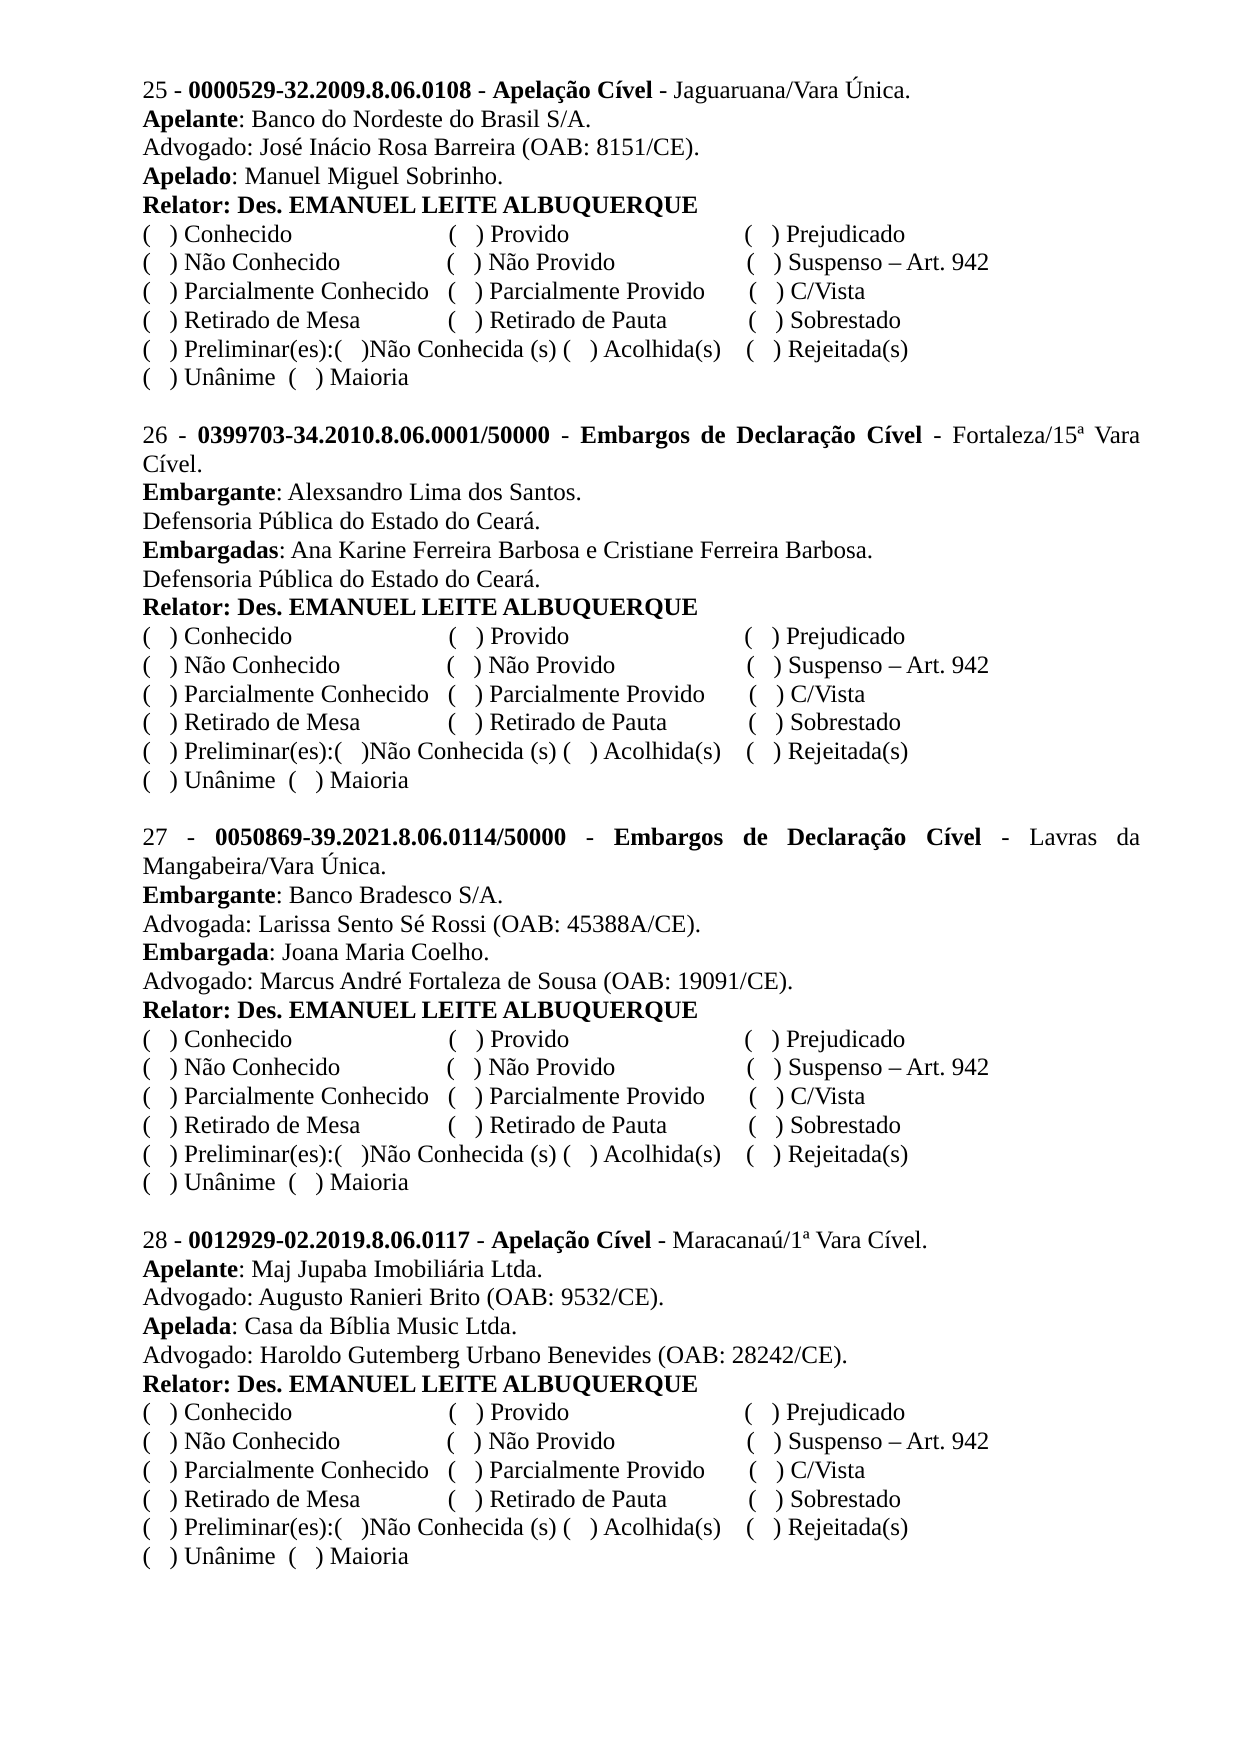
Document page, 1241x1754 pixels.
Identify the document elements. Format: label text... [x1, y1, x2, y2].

text ( ) Não Conhecido ( ) Não Provido ( ) Suspenso – Art. 942 [142, 1426, 1158, 1455]
text Relator: Des. EMANUEL LEITE ALBUQUERQUE [142, 1369, 1141, 1397]
text ( ) Parcialmente Conhecido ( ) Parcialmente Provido ( ) C/Vista [142, 1455, 1158, 1484]
text Apelada: Casa da Bíblia Music Ltda. [142, 1311, 1141, 1340]
text ( ) Não Conhecido ( ) Não Provido ( ) Suspenso – Art. 942 [142, 1052, 1158, 1081]
text Advogada: Larissa Sento Sé Rossi (OAB: 45388A/CE). [142, 909, 1141, 937]
text ( ) Preliminar(es):( )Não Conhecida (s) ( ) Acolhida(s) ( ) Rejeitada(s) [142, 334, 1158, 362]
text ( ) Conhecido ( ) Provido ( ) Prejudicado [142, 621, 1141, 650]
text ( ) Conhecido ( ) Provido ( ) Prejudicado [142, 1024, 1141, 1052]
text Advogado: Augusto Ranieri Brito (OAB: 9532/CE). [142, 1282, 1141, 1311]
text ( ) Conhecido ( ) Provido ( ) Prejudicado [142, 219, 1141, 247]
text Relator: Des. EMANUEL LEITE ALBUQUERQUE [142, 995, 1141, 1024]
text ( ) Preliminar(es):( )Não Conhecida (s) ( ) Acolhida(s) ( ) Rejeitada(s) [142, 736, 1158, 765]
text ( ) Unânime ( ) Maioria [142, 362, 1158, 391]
text 25 - 0000529-32.2009.8.06.0108 - Apelação Cível - Jaguaruana/Vara Única. [142, 75, 1141, 104]
text ( ) Preliminar(es):( )Não Conhecida (s) ( ) Acolhida(s) ( ) Rejeitada(s) [142, 1139, 1158, 1167]
text Defensoria Pública do Estado do Ceará. [142, 506, 1141, 535]
text Advogado: Haroldo Gutemberg Urbano Benevides (OAB: 28242/CE). [142, 1340, 1141, 1369]
text ( ) Retirado de Mesa ( ) Retirado de Pauta ( ) Sobrestado [142, 1484, 1158, 1512]
text Embargada: Joana Maria Coelho. [142, 937, 1141, 966]
text Embargadas: Ana Karine Ferreira Barbosa e Cristiane Ferreira Barbosa. [142, 535, 1141, 564]
text ( ) Parcialmente Conhecido ( ) Parcialmente Provido ( ) C/Vista [142, 276, 1158, 305]
text Apelante: Banco do Nordeste do Brasil S/A. [142, 104, 1141, 132]
text Embargante: Alexsandro Lima dos Santos. [142, 477, 1141, 506]
text ( ) Não Conhecido ( ) Não Provido ( ) Suspenso – Art. 942 [142, 650, 1158, 679]
text 28 - 0012929-02.2019.8.06.0117 - Apelação Cível - Maracanaú/1ª Vara Cível. [142, 1225, 1141, 1254]
text 26 - 0399703-34.2010.8.06.0001/50000 - Embargos de Declaração Cível - Fortaleza/15ª Vara Cível. [142, 420, 1141, 477]
text Defensoria Pública do Estado do Ceará. [142, 564, 1141, 592]
text ( ) Preliminar(es):( )Não Conhecida (s) ( ) Acolhida(s) ( ) Rejeitada(s) [142, 1512, 1158, 1541]
text Advogado: José Inácio Rosa Barreira (OAB: 8151/CE). [142, 132, 1141, 161]
text ( ) Retirado de Mesa ( ) Retirado de Pauta ( ) Sobrestado [142, 1110, 1158, 1139]
text ( ) Unânime ( ) Maioria [142, 765, 1158, 794]
text ( ) Conhecido ( ) Provido ( ) Prejudicado [142, 1397, 1141, 1426]
text ( ) Retirado de Mesa ( ) Retirado de Pauta ( ) Sobrestado [142, 707, 1158, 736]
text Embargante: Banco Bradesco S/A. [142, 880, 1141, 909]
text ( ) Unânime ( ) Maioria [142, 1541, 1158, 1570]
text Apelante: Maj Jupaba Imobiliária Ltda. [142, 1254, 1141, 1282]
text ( ) Unânime ( ) Maioria [142, 1167, 1158, 1196]
text 27 - 0050869-39.2021.8.06.0114/50000 - Embargos de Declaração Cível - Lavras da Mangabeira/Vara Única. [142, 822, 1141, 880]
text ( ) Parcialmente Conhecido ( ) Parcialmente Provido ( ) C/Vista [142, 679, 1158, 707]
text ( ) Parcialmente Conhecido ( ) Parcialmente Provido ( ) C/Vista [142, 1081, 1158, 1110]
text Apelado: Manuel Miguel Sobrinho. [142, 161, 1141, 190]
text Relator: Des. EMANUEL LEITE ALBUQUERQUE [142, 190, 1141, 219]
text ( ) Retirado de Mesa ( ) Retirado de Pauta ( ) Sobrestado [142, 305, 1158, 334]
text Advogado: Marcus André Fortaleza de Sousa (OAB: 19091/CE). [142, 966, 1141, 995]
text ( ) Não Conhecido ( ) Não Provido ( ) Suspenso – Art. 942 [142, 247, 1158, 276]
text Relator: Des. EMANUEL LEITE ALBUQUERQUE [142, 592, 1141, 621]
